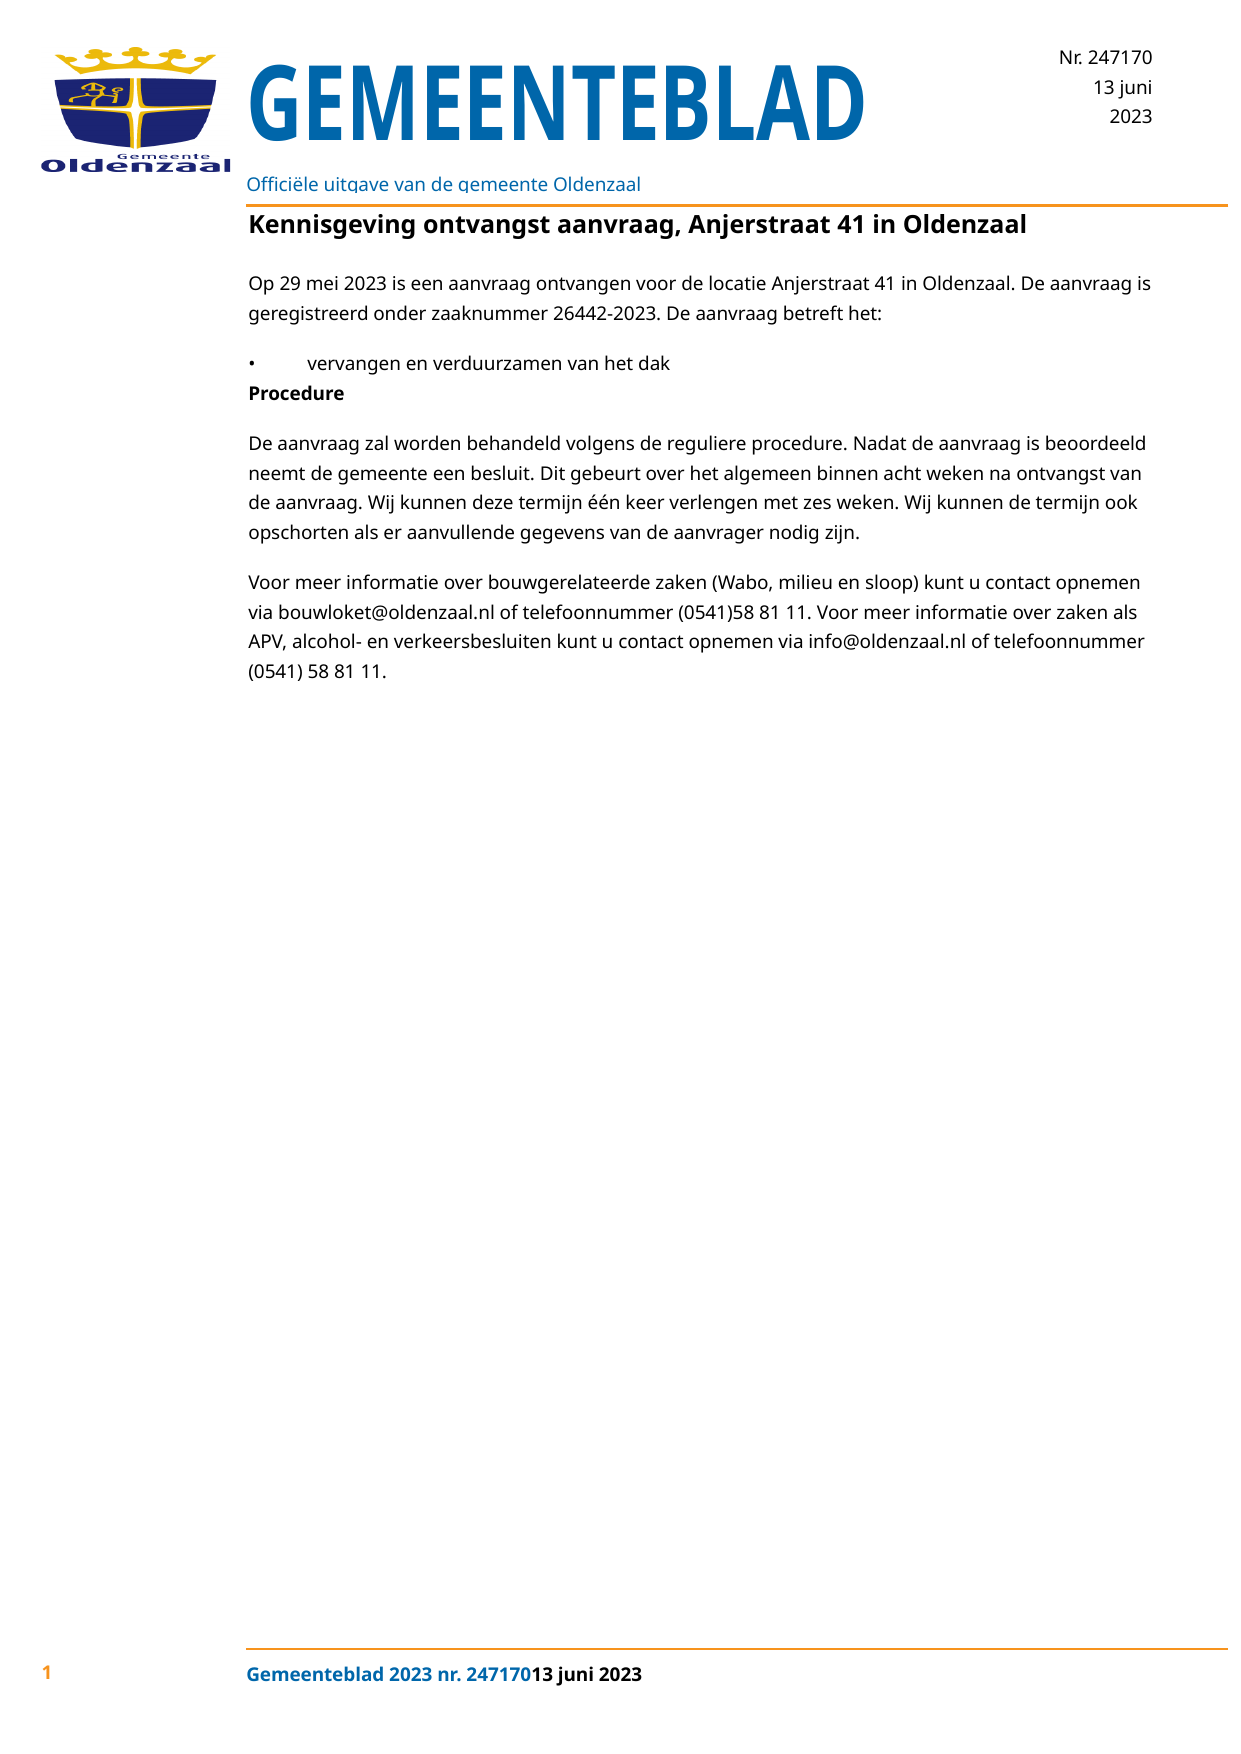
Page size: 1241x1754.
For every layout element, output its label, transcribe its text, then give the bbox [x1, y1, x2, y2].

text De aanvraag zal worden behandeld volgens de reguliere procedure. Nadat de aanvraag is beoordeeld neemt de gemeente een besluit. Dit gebeurt over het algemeen binnen acht weken na ontvangst van de aanvraag. Wij kunnen deze termijn één keer verlengen met zes weken. Wij kunnen de termijn ook opschorten als er aanvullende gegevens van de aanvrager nodig zijn. [248, 430, 1152, 545]
list vervangen en verduurzamen van het dak [248, 350, 1152, 376]
text Op 29 mei 2023 is een aanvraag ontvangen voor de locatie Anjerstraat 41 in Oldenzaal. De aanvraag is geregistreerd onder zaaknummer 26442-2023. De aanvraag betreft het: [248, 270, 1152, 326]
text Kennisgeving ontvangst aanvraag, Anjerstraat 41 in Oldenzaal [248, 207, 1152, 241]
picture [41, 47, 231, 172]
text Procedure [248, 380, 1152, 406]
text Voor meer informatie over bouwgerelateerde zaken (Wabo, milieu en sloop) kunt u contact opnemen via bouwloket@oldenzaal.nl of telefoonnummer (0541)58 81 11. Voor meer informatie over zaken als APV, alcohol- en verkeersbesluiten kunt u contact opnemen via info@oldenzaal.nl of telefoonnummer (0541) 58 81 11. [248, 569, 1152, 684]
